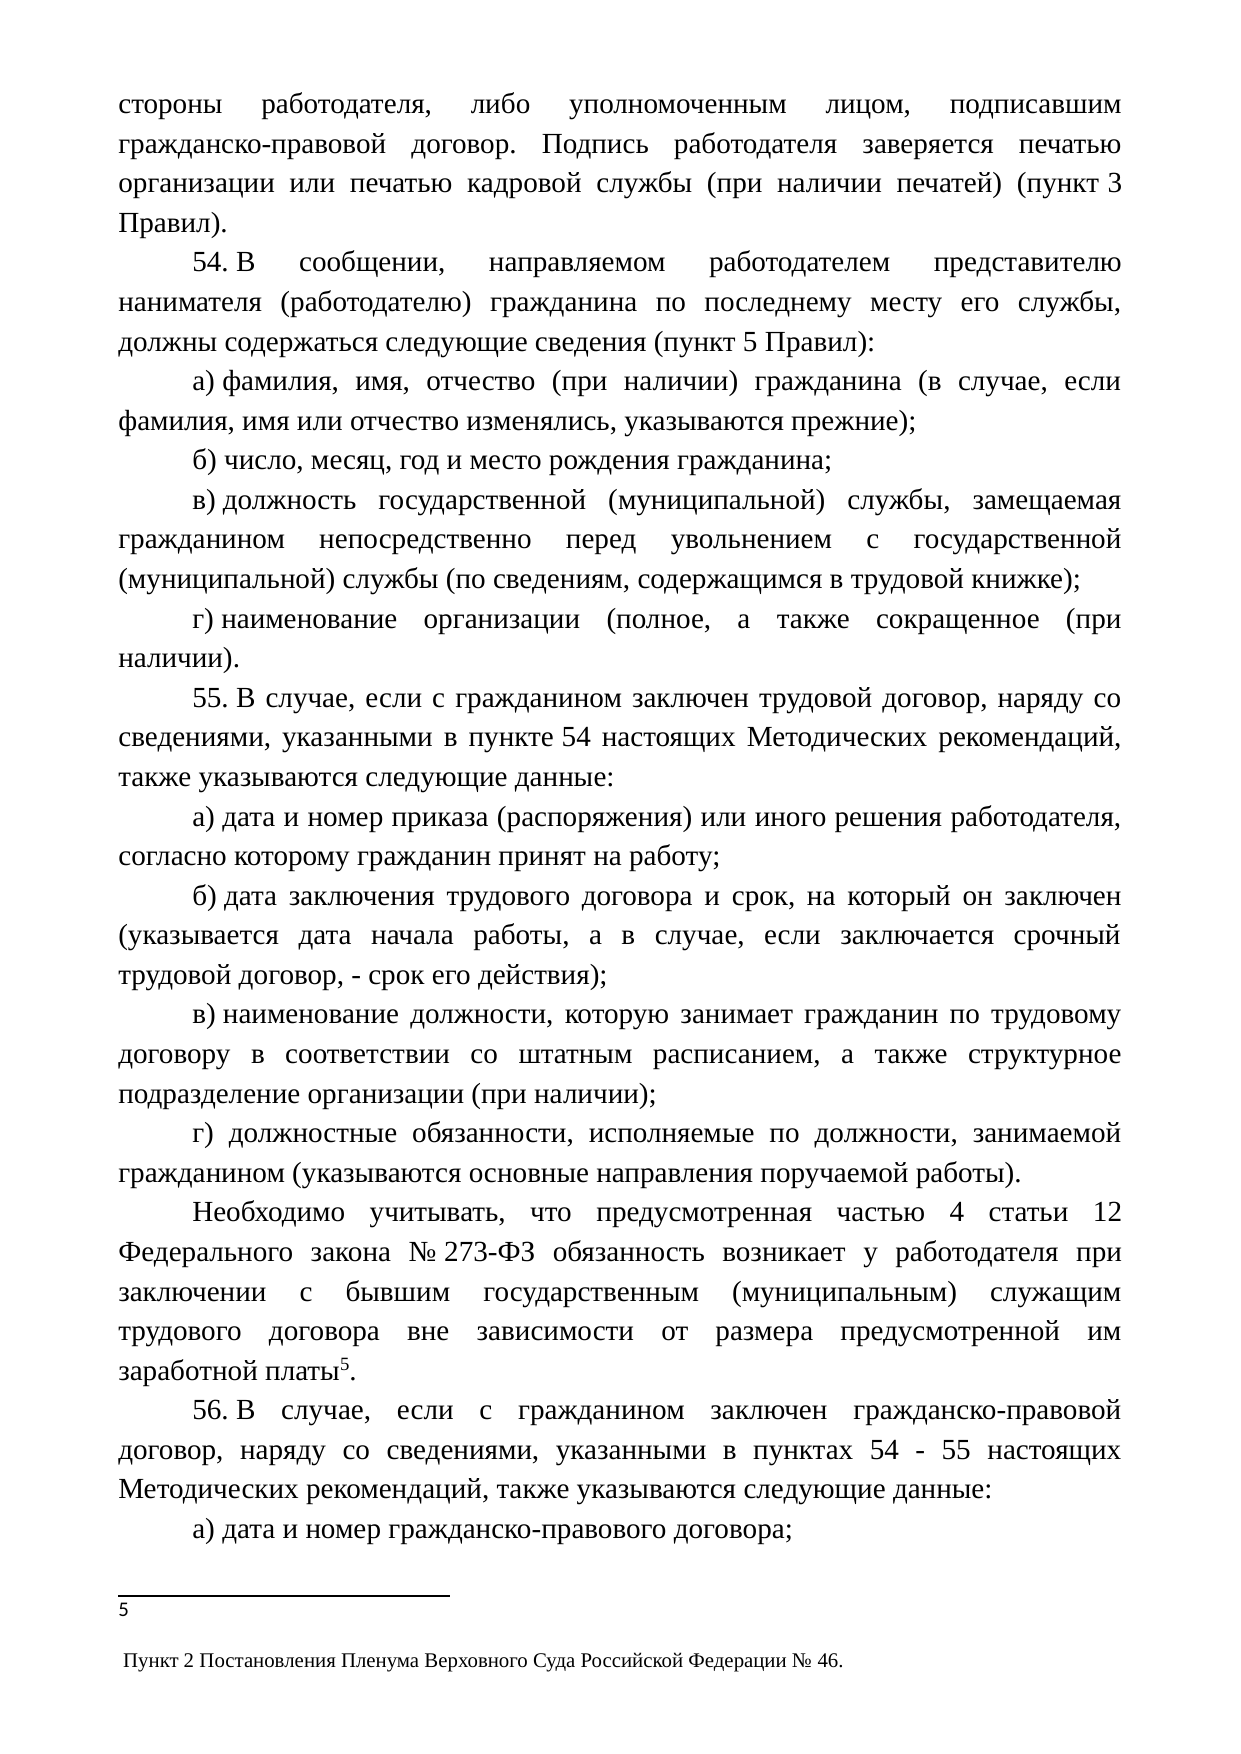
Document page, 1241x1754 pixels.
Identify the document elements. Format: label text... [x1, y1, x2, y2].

text в) должность государственной (муниципальной) службы, замещаемая гражданином непосредственно перед увольнением с государственной (муниципальной) службы (по сведениям, содержащимся в трудовой книжке); [118, 478, 1122, 596]
text а) дата и номер гражданско-правового договора; [118, 1507, 1122, 1546]
text б) дата заключения трудового договора и срок, на который он заключен (указывается дата начала работы, а в случае, если заключается срочный трудовой договор, - срок его действия); [118, 873, 1122, 992]
text 56. В случае, если с гражданином заключен гражданско-правовой договор, наряду со сведениями, указанными в пунктах 54 - 55 настоящих Методических рекомендаций, также указываются следующие данные: [118, 1388, 1122, 1507]
text Пункт 2 Постановления Пленума Верховного Суда Российской Федерации № 46. [118, 1596, 1122, 1672]
text 54. В сообщении, направляемом работодателем представителю нанимателя (работодателю) гражданина по последнему месту его службы, должны содержаться следующие сведения (пункт 5 Правил): [118, 240, 1122, 359]
text б) число, месяц, год и место рождения гражданина; [118, 438, 1122, 478]
text г) наименование организации (полное, а также сокращенное (при наличии). [118, 596, 1122, 676]
text 55. В случае, если с гражданином заключен трудовой договор, наряду со сведениями, указанными в пункте 54 настоящих Методических рекомендаций, также указываются следующие данные: [118, 676, 1122, 794]
text а) дата и номер приказа (распоряжения) или иного решения работодателя, согласно которому гражданин принят на работу; [118, 794, 1122, 873]
text в) наименование должности, которую занимает гражданин по трудовому договору в соответствии со штатным расписанием, а также структурное подразделение организации (при наличии); [118, 992, 1122, 1111]
text а) фамилия, имя, отчество (при наличии) гражданина (в случае, если фамилия, имя или отчество изменялись, указываются прежние); [118, 359, 1122, 438]
text Необходимо учитывать, что предусмотренная частью 4 статьи 12 Федерального закона № 273-ФЗ обязанность возникает у работодателя при заключении с бывшим государственным (муниципальным) служащим трудового договора вне зависимости от размера предусмотренной им заработной платы. [118, 1190, 1122, 1388]
text стороны работодателя, либо уполномоченным лицом, подписавшим гражданско-правовой договор. Подпись работодателя заверяется печатью организации или печатью кадровой службы (при наличии печатей) (пункт 3 Правил). [118, 82, 1122, 240]
text г) должностные обязанности, исполняемые по должности, занимаемой гражданином (указываются основные направления поручаемой работы). [118, 1111, 1122, 1190]
